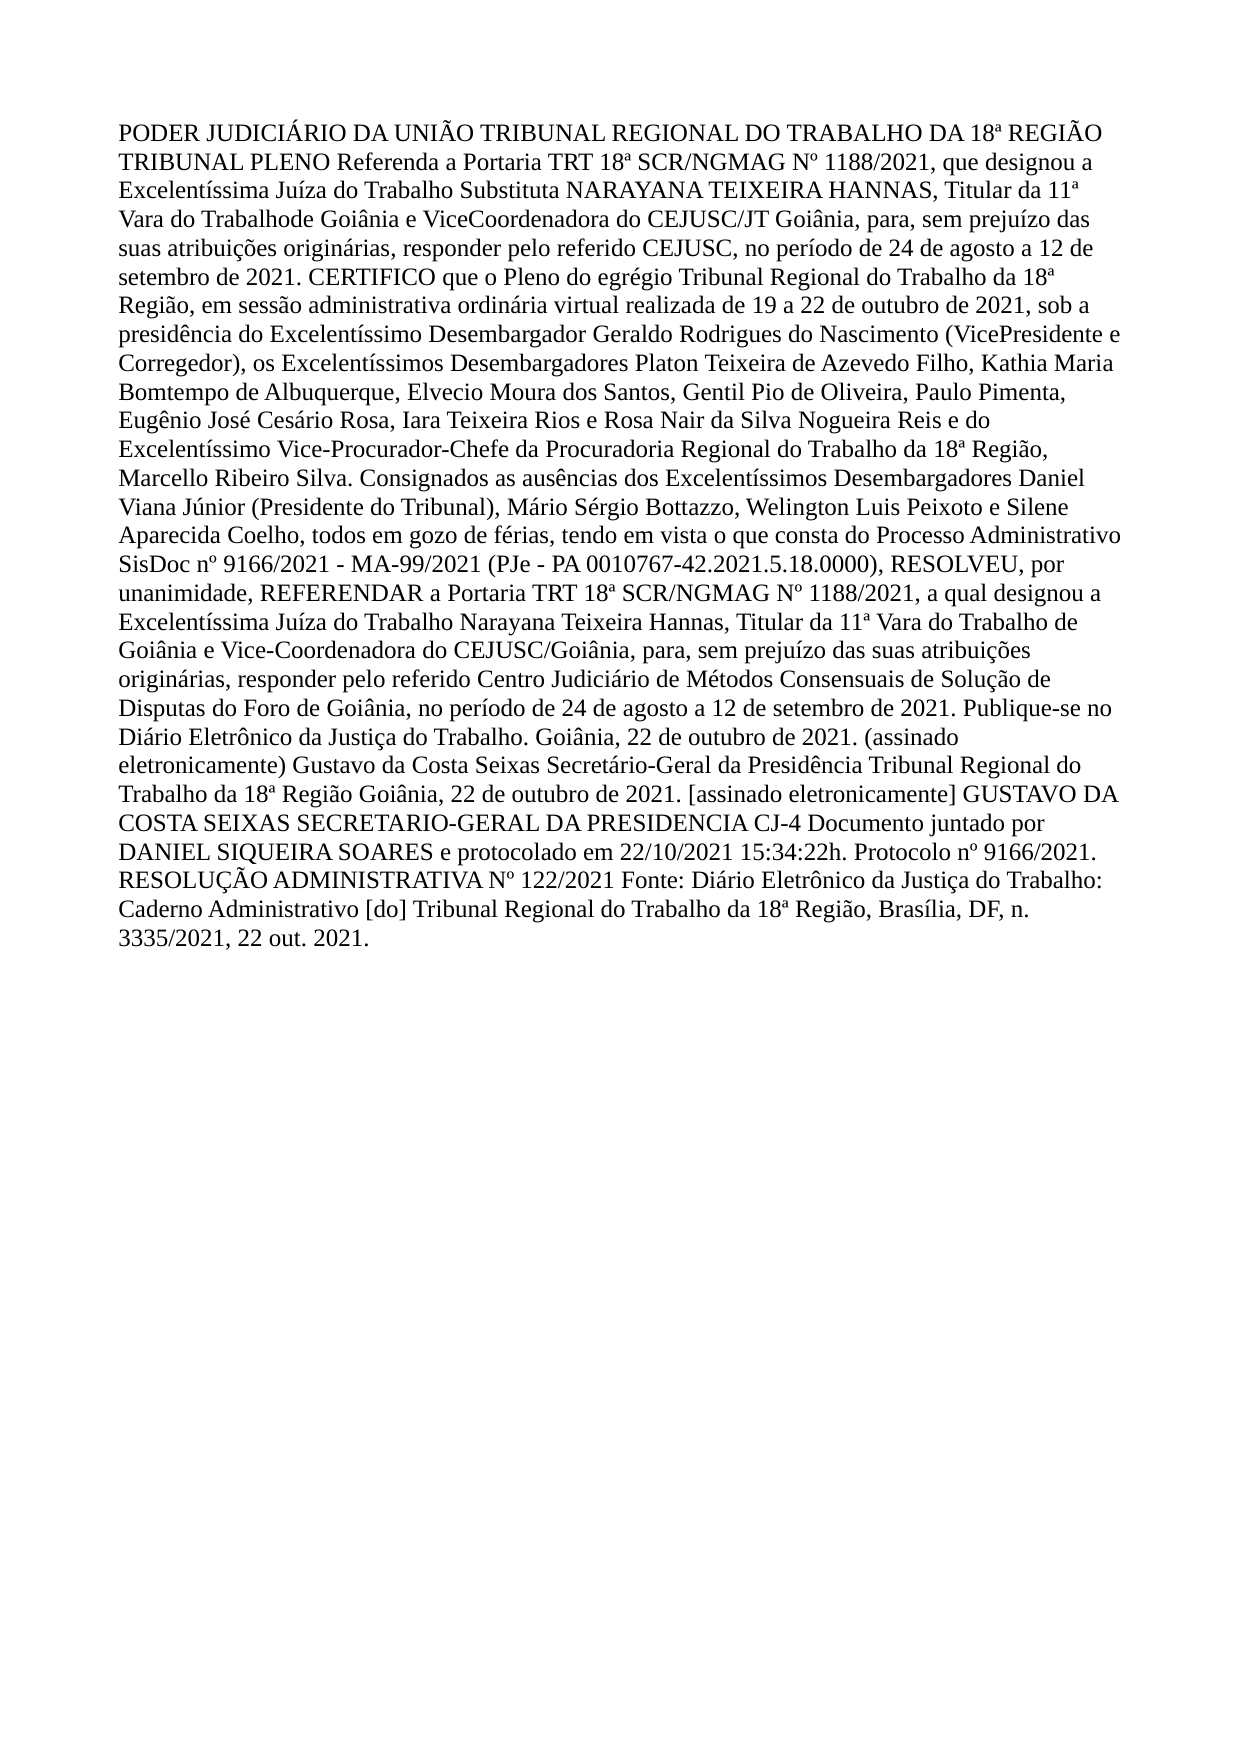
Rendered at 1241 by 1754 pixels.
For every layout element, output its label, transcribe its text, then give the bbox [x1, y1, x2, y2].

text PODER JUDICIÁRIO DA UNIÃO TRIBUNAL REGIONAL DO TRABALHO DA 18ª REGIÃO TRIBUNAL PLENO Referenda a Portaria TRT 18ª SCR/NGMAG Nº 1188/2021, que designou a Excelentíssima Juíza do Trabalho Substituta NARAYANA TEIXEIRA HANNAS, Titular da 11ª Vara do Trabalhode Goiânia e ViceCoordenadora do CEJUSC/JT Goiânia, para, sem prejuízo das suas atribuições originárias, responder pelo referido CEJUSC, no período de 24 de agosto a 12 de setembro de 2021. CERTIFICO que o Pleno do egrégio Tribunal Regional do Trabalho da 18ª Região, em sessão administrativa ordinária virtual realizada de 19 a 22 de outubro de 2021, sob a presidência do Excelentíssimo Desembargador Geraldo Rodrigues do Nascimento (VicePresidente e Corregedor), os Excelentíssimos Desembargadores Platon Teixeira de Azevedo Filho, Kathia Maria Bomtempo de Albuquerque, Elvecio Moura dos Santos, Gentil Pio de Oliveira, Paulo Pimenta, Eugênio José Cesário Rosa, Iara Teixeira Rios e Rosa Nair da Silva Nogueira Reis e do Excelentíssimo Vice-Procurador-Chefe da Procuradoria Regional do Trabalho da 18ª Região, Marcello Ribeiro Silva. Consignados as ausências dos Excelentíssimos Desembargadores Daniel Viana Júnior (Presidente do Tribunal), Mário Sérgio Bottazzo, Welington Luis Peixoto e Silene Aparecida Coelho, todos em gozo de férias, tendo em vista o que consta do Processo Administrativo SisDoc nº 9166/2021 - MA-99/2021 (PJe - PA 0010767-42.2021.5.18.0000), RESOLVEU, por unanimidade, REFERENDAR a Portaria TRT 18ª SCR/NGMAG Nº 1188/2021, a qual designou a Excelentíssima Juíza do Trabalho Narayana Teixeira Hannas, Titular da 11ª Vara do Trabalho de Goiânia e Vice-Coordenadora do CEJUSC/Goiânia, para, sem prejuízo das suas atribuições originárias, responder pelo referido Centro Judiciário de Métodos Consensuais de Solução de Disputas do Foro de Goiânia, no período de 24 de agosto a 12 de setembro de 2021. Publique-se no Diário Eletrônico da Justiça do Trabalho. Goiânia, 22 de outubro de 2021. (assinado eletronicamente) Gustavo da Costa Seixas Secretário-Geral da Presidência Tribunal Regional do Trabalho da 18ª Região Goiânia, 22 de outubro de 2021. [assinado eletronicamente] GUSTAVO DA COSTA SEIXAS SECRETARIO-GERAL DA PRESIDENCIA CJ-4 Documento juntado por DANIEL SIQUEIRA SOARES e protocolado em 22/10/2021 15:34:22h. Protocolo nº 9166/2021. RESOLUÇÃO ADMINISTRATIVA Nº 122/2021 Fonte: Diário Eletrônico da Justiça do Trabalho: Caderno Administrativo [do] Tribunal Regional do Trabalho da 18ª Região, Brasília, DF, n. 3335/2021, 22 out. 2021. [118, 118, 1122, 952]
